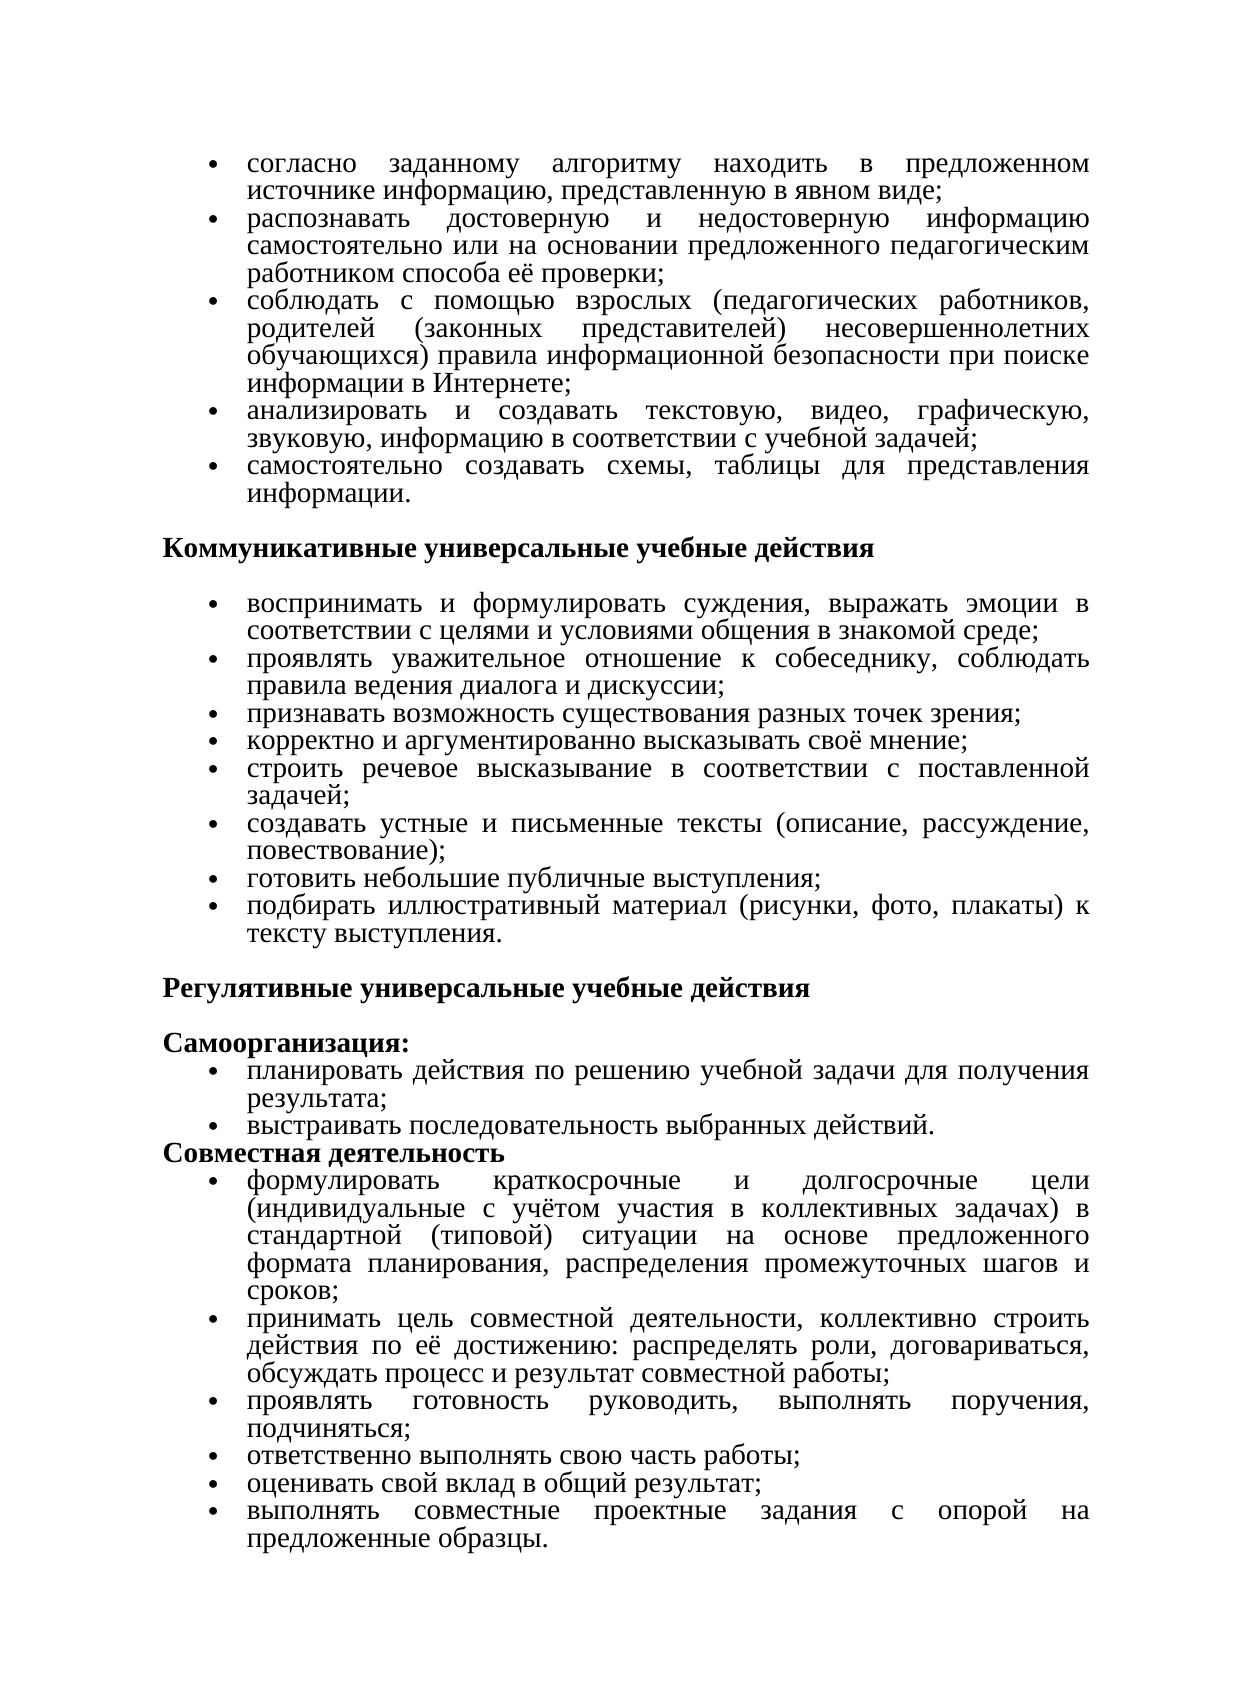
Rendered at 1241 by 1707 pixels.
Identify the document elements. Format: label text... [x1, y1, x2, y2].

list проявлять готовность руководить, выполнять поручения, подчиняться; [209, 1387, 1090, 1442]
text Коммуникативные универсальные учебные действия [162, 535, 1090, 562]
list оценивать свой вклад в общий результат; [209, 1470, 1090, 1497]
list строить речевое высказывание в соответствии с поставленной задачей; [209, 755, 1090, 810]
text Самоорганизация: [162, 1030, 1090, 1057]
text Регулятивные универсальные учебные действия [162, 975, 1090, 1002]
list планировать действия по решению учебной задачи для получения результата; [209, 1057, 1090, 1112]
text Совместная деятельность [162, 1140, 1090, 1167]
list анализировать и создавать текстовую, видео, графическую, звуковую, информацию в соответствии с учебной задачей; [209, 397, 1090, 452]
list распознавать достоверную и недостоверную информацию самостоятельно или на основании предложенного педагогическим работником способа её проверки; [209, 205, 1090, 287]
list выстраивать последовательность выбранных действий. [209, 1112, 1090, 1140]
list ответственно выполнять свою часть работы; [209, 1442, 1090, 1470]
list проявлять уважительное отношение к собеседнику, соблюдать правила ведения диалога и дискуссии; [209, 645, 1090, 700]
list самостоятельно создавать схемы, таблицы для представления информации. [209, 452, 1090, 507]
list признавать возможность существования разных точек зрения; [209, 700, 1090, 727]
list готовить небольшие публичные выступления; [209, 865, 1090, 892]
list подбирать иллюстративный материал (рисунки, фото, плакаты) к тексту выступления. [209, 892, 1090, 947]
list корректно и аргументированно высказывать своё мнение; [209, 727, 1090, 755]
list создавать устные и письменные тексты (описание, рассуждение, повествование); [209, 810, 1090, 865]
list выполнять совместные проектные задания с опорой на предложенные образцы. [209, 1497, 1090, 1552]
list формулировать краткосрочные и долгосрочные цели (индивидуальные с учётом участия в коллективных задачах) в стандартной (типовой) ситуации на основе предложенного формата планирования, распределения промежуточных шагов и сроков; [209, 1167, 1090, 1305]
list воспринимать и формулировать суждения, выражать эмоции в соответствии с целями и условиями общения в знакомой среде; [209, 590, 1090, 645]
list принимать цель совместной деятельности, коллективно строить действия по её достижению: распределять роли, договариваться, обсуждать процесс и результат совместной работы; [209, 1305, 1090, 1387]
list согласно заданному алгоритму находить в предложенном источнике информацию, представленную в явном виде; [209, 150, 1090, 205]
list соблюдать с помощью взрослых (педагогических работников, родителей (законных представителей) несовершеннолетних обучающихся) правила информационной безопасности при поиске информации в Интернете; [209, 287, 1090, 397]
